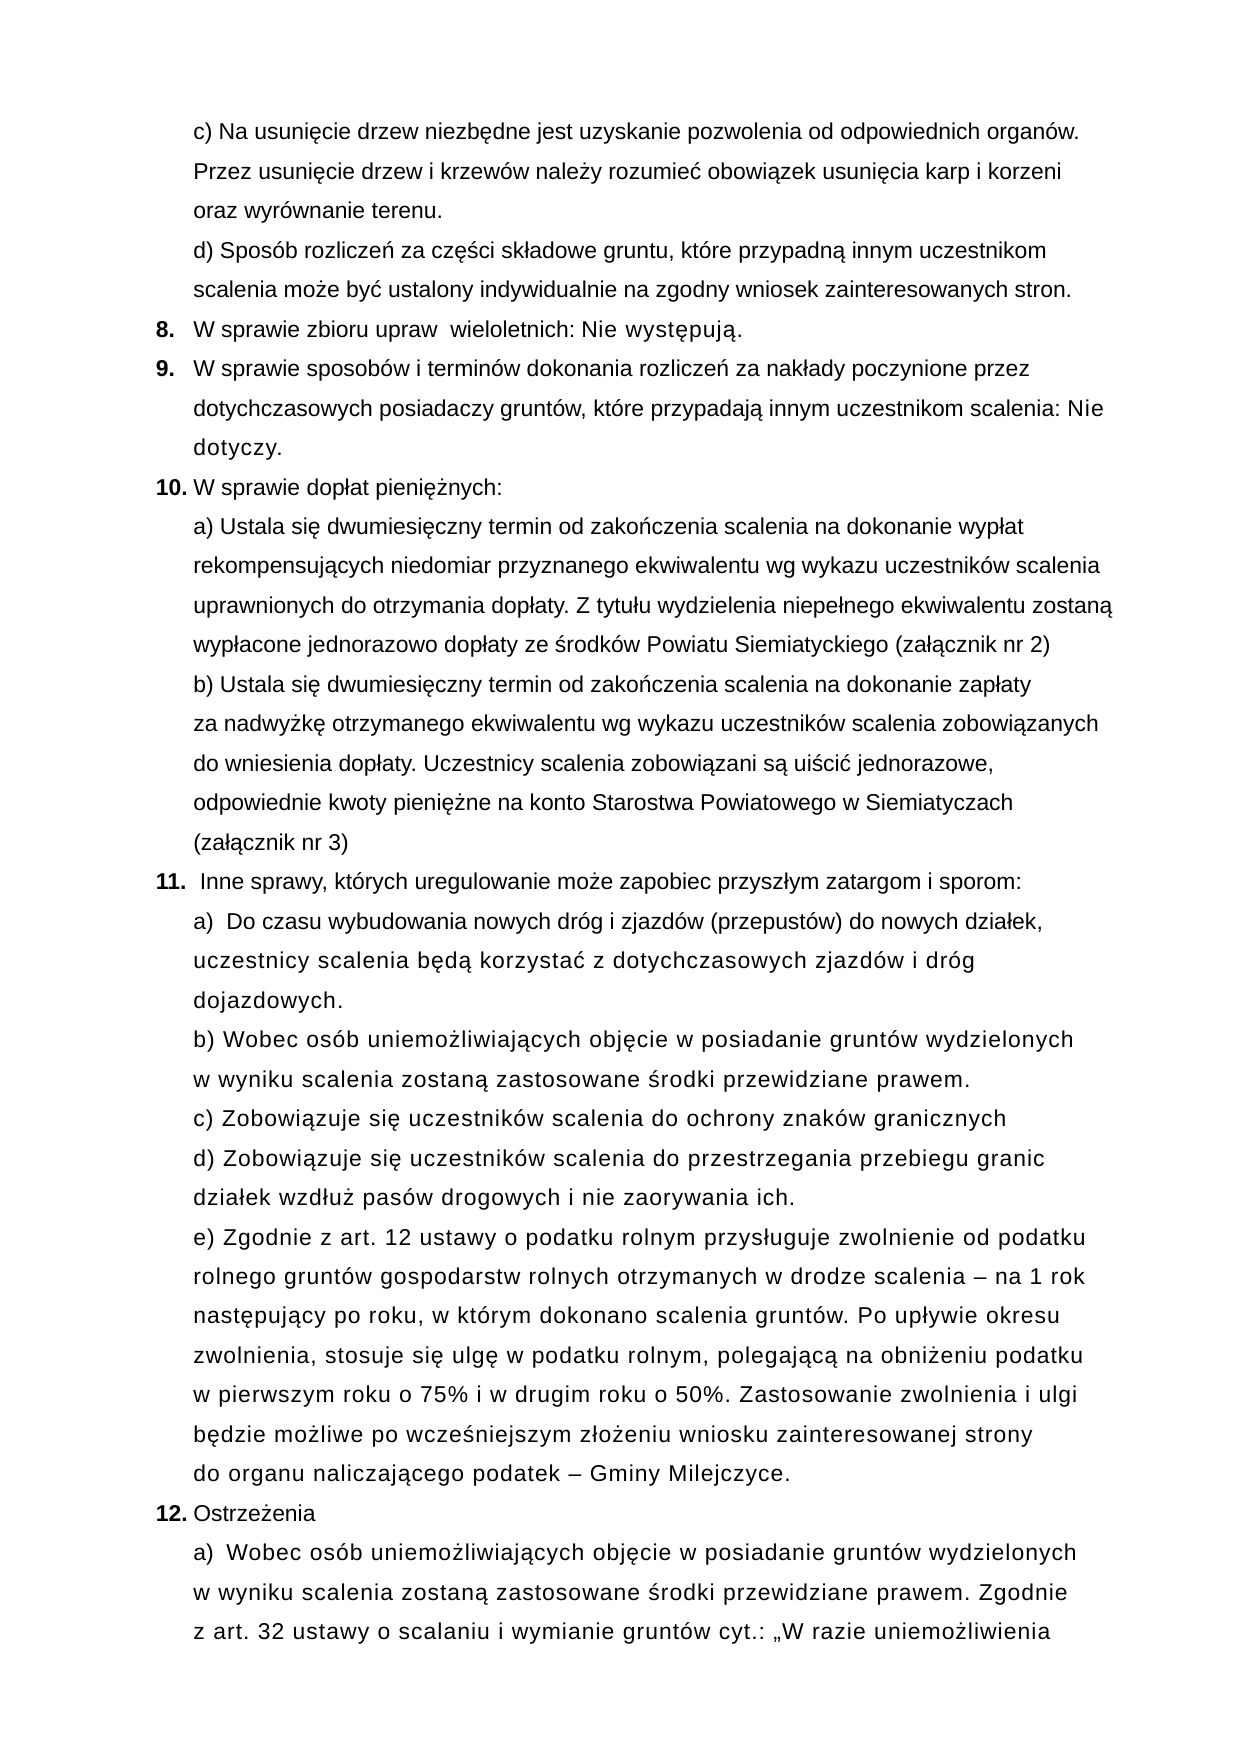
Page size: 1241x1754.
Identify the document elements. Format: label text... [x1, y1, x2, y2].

list W sprawie sposobów i terminów dokonania rozliczeń za nakłady poczynione przez dotychczasowych posiadaczy gruntów, które przypadają innym uczestnikom scalenia: Nie dotyczy. [156, 355, 1122, 460]
list e) Zgodnie z art. 12 ustawy o podatku rolnym przysługuje zwolnienie od podatku rolnego gruntów gospodarstw rolnych otrzymanych w drodze scalenia – na 1 rok następujący po roku, w którym dokonano scalenia gruntów. Po upływie okresu zwolnienia, stosuje się ulgę w podatku rolnym, polegającą na obniżeniu podatku w pierwszym roku o 75% i w drugim roku o 50%. Zastosowanie zwolnienia i ulgi będzie możliwe po wcześniejszym złożeniu wniosku zainteresowanej strony do organu naliczającego podatek – Gminy Milejczyce. [156, 1223, 1122, 1487]
list Ostrzeżenia [156, 1500, 1122, 1526]
list Inne sprawy, których uregulowanie może zapobiec przyszłym zatargom i sporom: [156, 868, 1122, 894]
list W sprawie dopłat pieniężnych: [156, 473, 1122, 500]
list b) Wobec osób uniemożliwiających objęcie w posiadanie gruntów wydzielonych w wyniku scalenia zostaną zastosowane środki przewidziane prawem. [156, 1026, 1122, 1092]
list d) Sposób rozliczeń za części składowe gruntu, które przypadną innym uczestnikom scalenia może być ustalony indywidualnie na zgodny wniosek zainteresowanych stron. [156, 237, 1122, 302]
list W sprawie zbioru upraw wieloletnich: Nie występują. [156, 316, 1122, 342]
list a) Ustala się dwumiesięczny termin od zakończenia scalenia na dokonanie wypłat rekompensujących niedomiar przyznanego ekwiwalentu wg wykazu uczestników scalenia uprawnionych do otrzymania dopłaty. Z tytułu wydzielenia niepełnego ekwiwalentu zostaną wypłacone jednorazowo dopłaty ze środków Powiatu Siemiatyckiego (załącznik nr 2) [156, 513, 1122, 658]
list d) Zobowiązuje się uczestników scalenia do przestrzegania przebiegu granic działek wzdłuż pasów drogowych i nie zaorywania ich. [156, 1144, 1122, 1210]
list b) Ustala się dwumiesięczny termin od zakończenia scalenia na dokonanie zapłaty za nadwyżkę otrzymanego ekwiwalentu wg wykazu uczestników scalenia zobowiązanych do wniesienia dopłaty. Uczestnicy scalenia zobowiązani są uiścić jednorazowe, odpowiednie kwoty pieniężne na konto Starostwa Powiatowego w Siemiatyczach (załącznik nr 3) [156, 671, 1122, 855]
list a) Do czasu wybudowania nowych dróg i zjazdów (przepustów) do nowych działek, uczestnicy scalenia będą korzystać z dotychczasowych zjazdów i dróg dojazdowych. [156, 908, 1122, 1013]
list c) Na usunięcie drzew niezbędne jest uzyskanie pozwolenia od odpowiednich organów. Przez usunięcie drzew i krzewów należy rozumieć obowiązek usunięcia karp i korzeni oraz wyrównanie terenu. [156, 118, 1122, 223]
list c) Zobowiązuje się uczestników scalenia do ochrony znaków granicznych [156, 1105, 1122, 1131]
list a) Wobec osób uniemożliwiających objęcie w posiadanie gruntów wydzielonych w wyniku scalenia zostaną zastosowane środki przewidziane prawem. Zgodnie z art. 32 ustawy o scalaniu i wymianie gruntów cyt.: „W razie uniemożliwienia [156, 1539, 1122, 1645]
